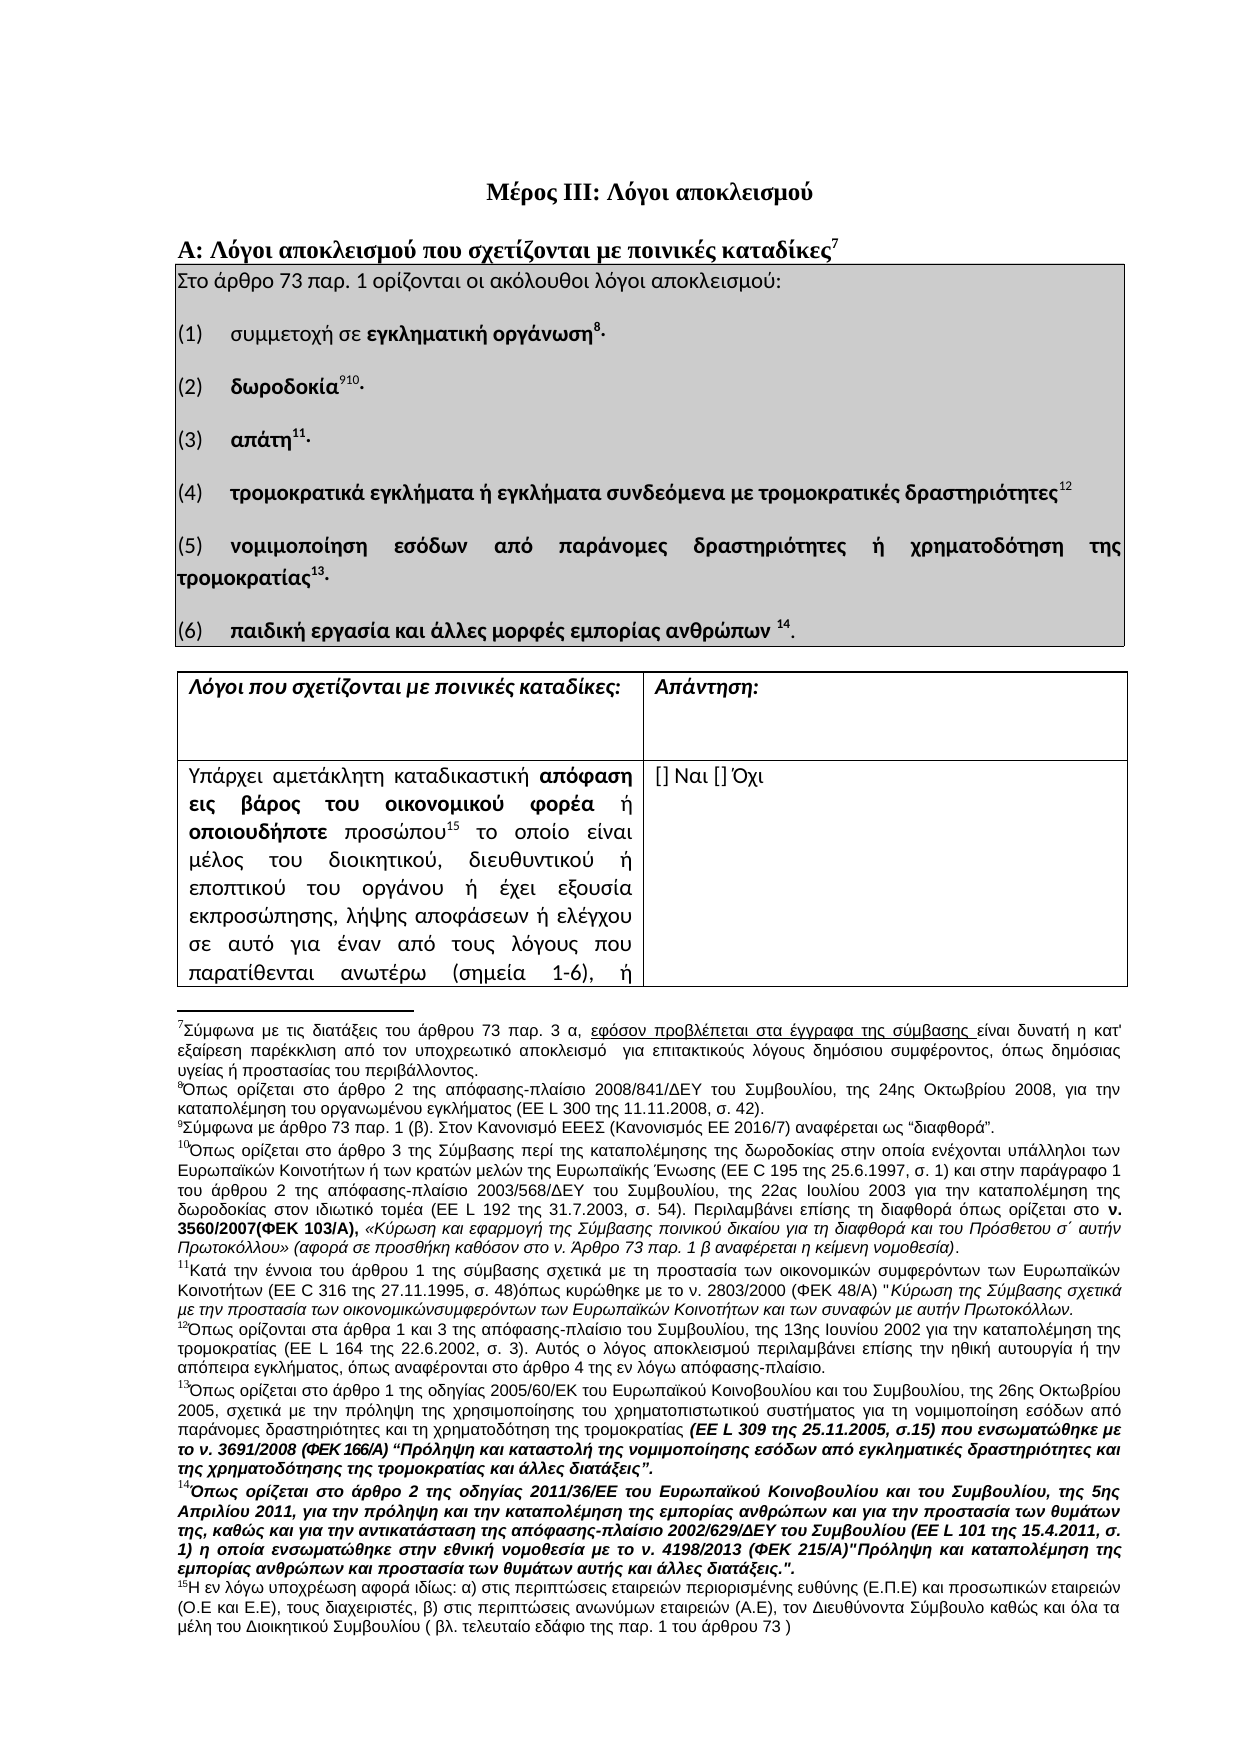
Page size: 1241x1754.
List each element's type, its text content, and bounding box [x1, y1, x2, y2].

list νομιμοποίηση εσόδων από παράνομες δραστηριότητες ή χρηματοδότηση της τρομοκρατίας· [176, 528, 1124, 591]
text Μέρος III: Λόγοι αποκλεισμού [177, 177, 1122, 206]
table_header Λόγοι που σχετίζονται με ποινικές καταδίκες: [178, 673, 643, 760]
table_header Απάντηση: [644, 673, 1127, 760]
list Όπως ορίζεται στο άρθρο 3 της Σύμβασης περί της καταπολέμησης της δωροδοκίας στην οποία ενέχονται υπάλληλοι των Ευρωπαϊκών Κοινοτήτων ή των κρατών μελών της Ευρωπαϊκής Ένωσης (ΕΕ C 195 της 25.6.1997, σ. 1) και στην παράγραφο 1 του άρθρου 2 της απόφασης-πλαίσιο 2003/568/ΔΕΥ του Συμβουλίου, της 22ας Ιουλίου 2003 για την καταπολέμηση της δωροδοκίας στον ιδιωτικό τομέα (ΕΕ L 192 της 31.7.2003, σ. 54). Περιλαμβάνει επίσης τη διαφθορά όπως ορίζεται στο ν. 3560/2007(ΦΕΚ 103/Α), «Κύρωση και εφαρμογή της Σύμβασης ποινικού δικαίου για τη διαφθορά και του Πρόσθετου σ΄ αυτήν Πρωτοκόλλου» (αφορά σε προσθήκη καθόσον στο ν. Άρθρο 73 παρ. 1 β αναφέρεται η κείμενη νομοθεσία). [177, 1137, 1122, 1257]
list συμμετοχή σε εγκληματική οργάνωση· [176, 316, 1124, 347]
list τρομοκρατικά εγκλήματα ή εγκλήματα συνδεόμενα με τρομοκρατικές δραστηριότητες [176, 476, 1124, 506]
text Α: Λόγοι αποκλεισμού που σχετίζονται με ποινικές καταδίκες [177, 235, 1122, 263]
text Στο άρθρο 73 παρ. 1 ορίζονται οι ακόλουθοι λόγοι αποκλεισμού: [176, 265, 1124, 294]
list Σύμφωνα με άρθρο 73 παρ. 1 (β). Στον Κανονισμό ΕΕΕΣ (Κανονισμός ΕΕ 2016/7) αναφέρεται ως “διαφθορά”. [177, 1118, 1122, 1137]
list απάτη· [176, 422, 1124, 453]
list Κατά την έννοια του άρθρου 1 της σύμβασης σχετικά με τη προστασία των οικονομικών συμφερόντων των Ευρωπαϊκών Κοινοτήτων (ΕΕ C 316 της 27.11.1995, σ. 48)όπως κυρώθηκε με το ν. 2803/2000 (ΦΕΚ 48/Α) "Κύρωση της Σύµβασης σχετικά µε την προστασία των οικονοµικώνσυµφερόντων των Ευρωπαϊκών Κοινοτήτων και των συναφών µε αυτήν Πρωτοκόλλων. [177, 1257, 1122, 1319]
table_cell [] Ναι [] Όχι [644, 761, 1127, 986]
text Σύμφωνα με τις διατάξεις του άρθρου 73 παρ. 3 α, εφόσον προβλέπεται στα έγγραφα της σύμβασης είναι δυνατή η κατ' εξαίρεση παρέκκλιση από τον υποχρεωτικό αποκλεισμό για επιτακτικούς λόγους δημόσιου συμφέροντος, όπως δημόσιας υγείας ή προστασίας του περιβάλλοντος. [177, 1017, 1122, 1079]
list Όπως ορίζονται στα άρθρα 1 και 3 της απόφασης-πλαίσιο του Συμβουλίου, της 13ης Ιουνίου 2002 για την καταπολέμηση της τρομοκρατίας (ΕΕ L 164 της 22.6.2002, σ. 3). Αυτός ο λόγος αποκλεισμού περιλαμβάνει επίσης την ηθική αυτουργία ή την απόπειρα εγκλήματος, όπως αναφέρονται στο άρθρο 4 της εν λόγω απόφασης-πλαίσιο. [177, 1319, 1122, 1377]
list δωροδοκία· [176, 369, 1124, 400]
table_cell Υπάρχει αμετάκλητη καταδικαστική απόφαση εις βάρος του οικονομικού φορέα ή οποιουδήποτε προσώπου το οποίο είναι μέλος του διοικητικού, διευθυντικού ή εποπτικού του οργάνου ή έχει εξουσία εκπροσώπησης, λήψης αποφάσεων ή ελέγχου σε αυτό για έναν από τους λόγους που παρατίθενται ανωτέρω (σημεία 1-6), ή [178, 761, 643, 986]
list Όπως ορίζεται στο άρθρο 1 της οδηγίας 2005/60/ΕΚ του Ευρωπαϊκού Κοινοβουλίου και του Συμβουλίου, της 26ης Οκτωβρίου 2005, σχετικά με την πρόληψη της χρησιμοποίησης του χρηματοπιστωτικού συστήματος για τη νομιμοποίηση εσόδων από παράνομες δραστηριότητες και τη χρηματοδότηση της τρομοκρατίας (ΕΕ L 309 της 25.11.2005, σ.15) που ενσωματώθηκε με το ν. 3691/2008 (ΦΕΚ 166/Α) “Πρόληψη και καταστολή της νομιμοποίησης εσόδων από εγκληματικές δραστηριότητες και της χρηματοδότησης της τρομοκρατίας και άλλες διατάξεις”. [177, 1377, 1122, 1478]
list Όπως ορίζεται στο άρθρο 2 της οδηγίας 2011/36/ΕΕ του Ευρωπαϊκού Κοινοβουλίου και του Συμβουλίου, της 5ης Απριλίου 2011, για την πρόληψη και την καταπολέμηση της εμπορίας ανθρώπων και για την προστασία των θυμάτων της, καθώς και για την αντικατάσταση της απόφασης-πλαίσιο 2002/629/ΔΕΥ του Συμβουλίου (ΕΕ L 101 της 15.4.2011, σ. 1) η οποία ενσωματώθηκε στην εθνική νομοθεσία με το ν. 4198/2013 (ΦΕΚ 215/Α)"Πρόληψη και καταπολέμηση της εμπορίας ανθρώπων και προστασία των θυμάτων αυτής και άλλες διατάξεις.". [177, 1478, 1122, 1578]
list παιδική εργασία και άλλες μορφές εμπορίας ανθρώπων . [176, 614, 1124, 646]
list Όπως ορίζεται στο άρθρο 2 της απόφασης-πλαίσιο 2008/841/ΔΕΥ του Συμβουλίου, της 24ης Οκτωβρίου 2008, για την καταπολέμηση του οργανωμένου εγκλήματος (ΕΕ L 300 της 11.11.2008, σ. 42). [177, 1079, 1122, 1118]
